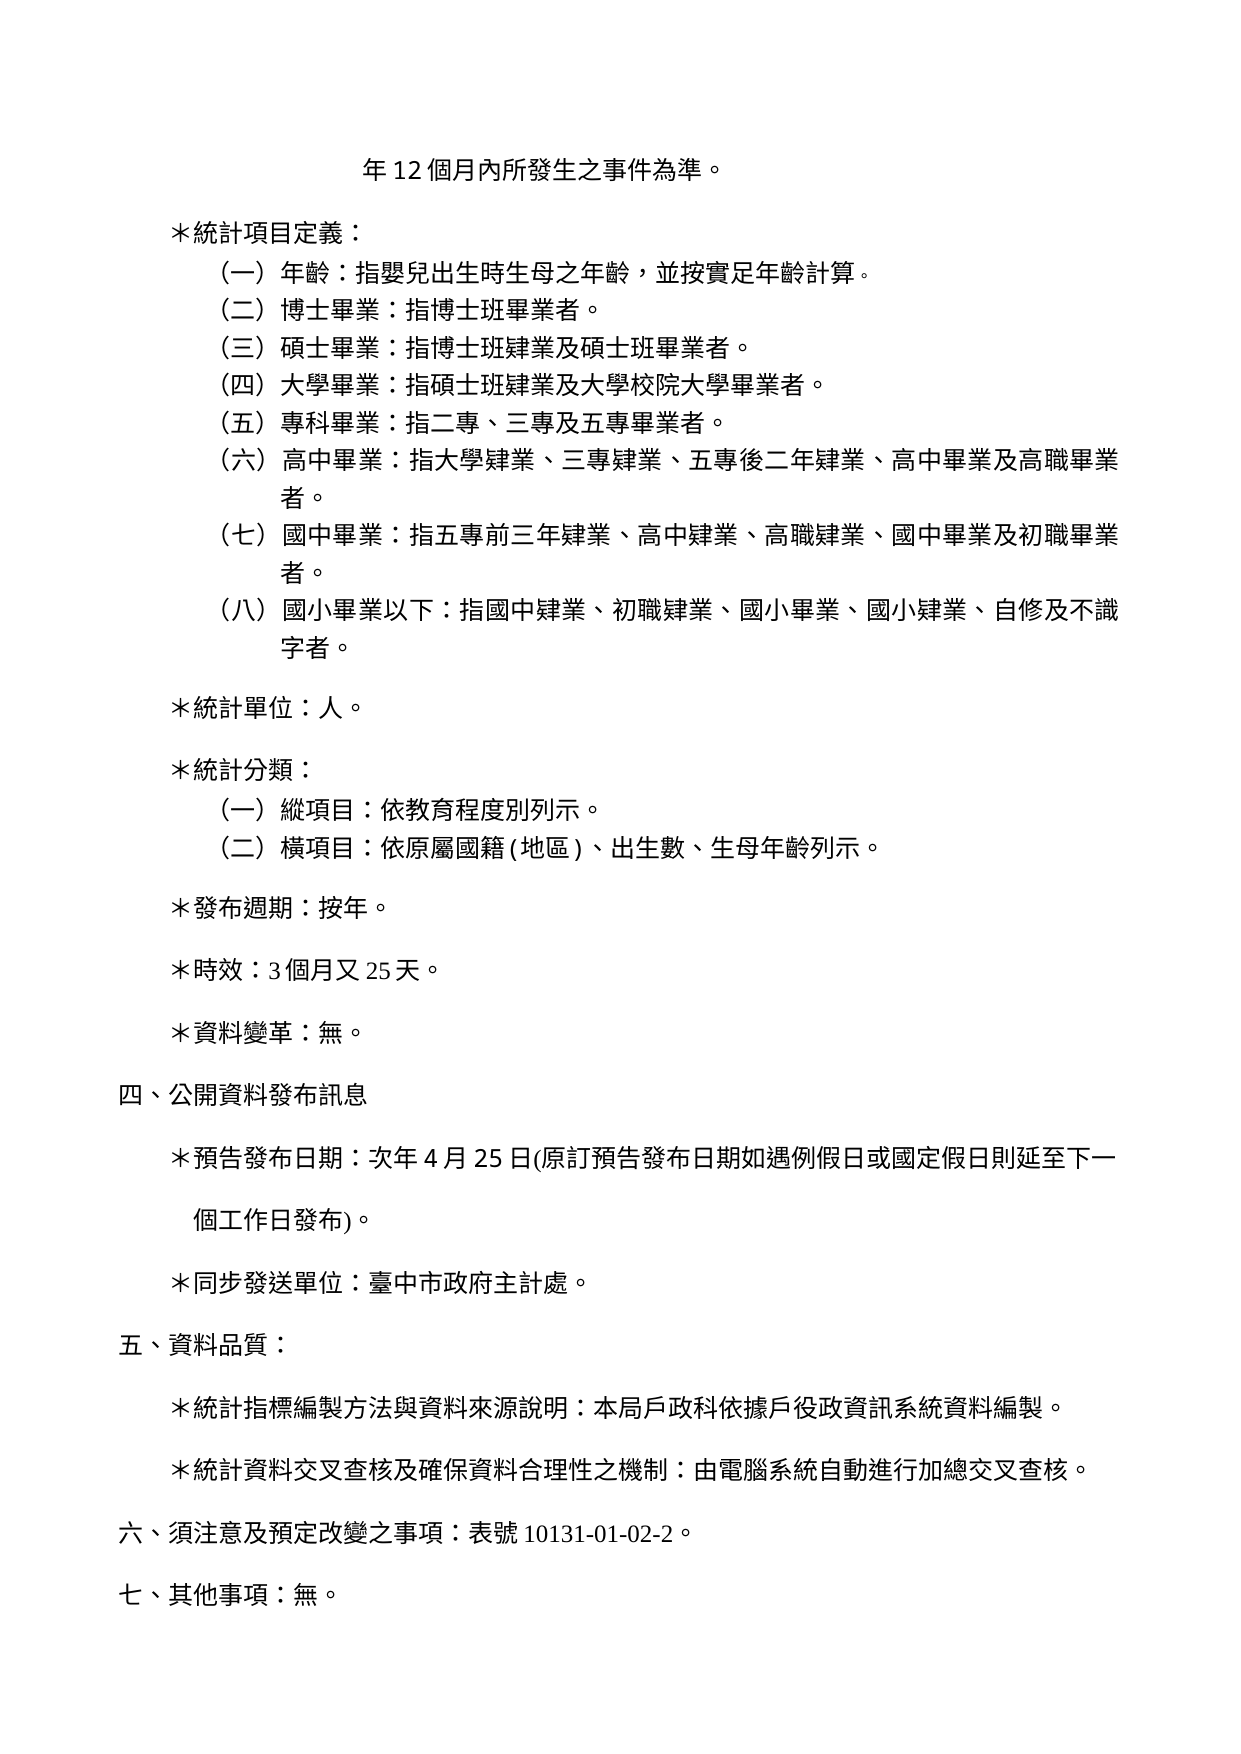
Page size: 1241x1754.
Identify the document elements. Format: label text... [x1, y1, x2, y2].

text ＊統計資料交叉查核及確保資料合理性之機制：由電腦系統自動進行加總交叉查核。 [168, 1427, 1122, 1489]
text 七、其他事項：無。 [118, 1552, 1122, 1614]
text ＊統計指標編製方法與資料來源說明：本局戶政科依據戶役政資訊系統資料編製。 [168, 1364, 1122, 1427]
text ＊統計項目定義： [118, 189, 1122, 252]
text （六）高中畢業：指大學肄業、三專肄業、五專後二年肄業、高中畢業及高職畢業者。 [206, 439, 1122, 514]
text （七）國中畢業：指五專前三年肄業、高中肄業、高職肄業、國中畢業及初職畢業者。 [206, 514, 1122, 589]
text （四）大學畢業：指碩士班肄業及大學校院大學畢業者。 [206, 364, 1122, 402]
text ＊同步發送單位：臺中市政府主計處。 [168, 1239, 1122, 1302]
text 五、資料品質： [118, 1302, 1122, 1364]
text 年12個月內所發生之事件為準。 [168, 127, 1122, 189]
text 六、須注意及預定改變之事項：表號10131-01-02-2。 [118, 1489, 1122, 1552]
text （八）國小畢業以下：指國中肄業、初職肄業、國小畢業、國小肄業、自修及不識字者。 [206, 589, 1122, 664]
text 四、公開資料發布訊息 [118, 1052, 1122, 1114]
text ＊統計分類： [168, 727, 1122, 789]
text ＊資料變革：無。 [168, 989, 1122, 1052]
text ＊統計單位：人。 [118, 664, 1122, 727]
text （一）縱項目：依教育程度別列示。 [206, 789, 1122, 827]
text ＊發布週期：按年。 [168, 864, 1122, 927]
text （二）博士畢業：指博士班畢業者。 [206, 289, 1122, 327]
text （一）年齡：指嬰兒出生時生母之年齡，並按實足年齡計算。 [206, 252, 1122, 289]
text ＊預告發布日期：次年4月25日(原訂預告發布日期如遇例假日或國定假日則延至下一個工作日發布)。 [168, 1114, 1122, 1239]
text ＊時效：3個月又25天。 [168, 927, 1122, 989]
text （二）橫項目：依原屬國籍(地區)、出生數、生母年齡列示。 [206, 827, 1122, 864]
text （三）碩士畢業：指博士班肄業及碩士班畢業者。 [206, 327, 1122, 364]
text （五）專科畢業：指二專、三專及五專畢業者。 [206, 402, 1122, 439]
